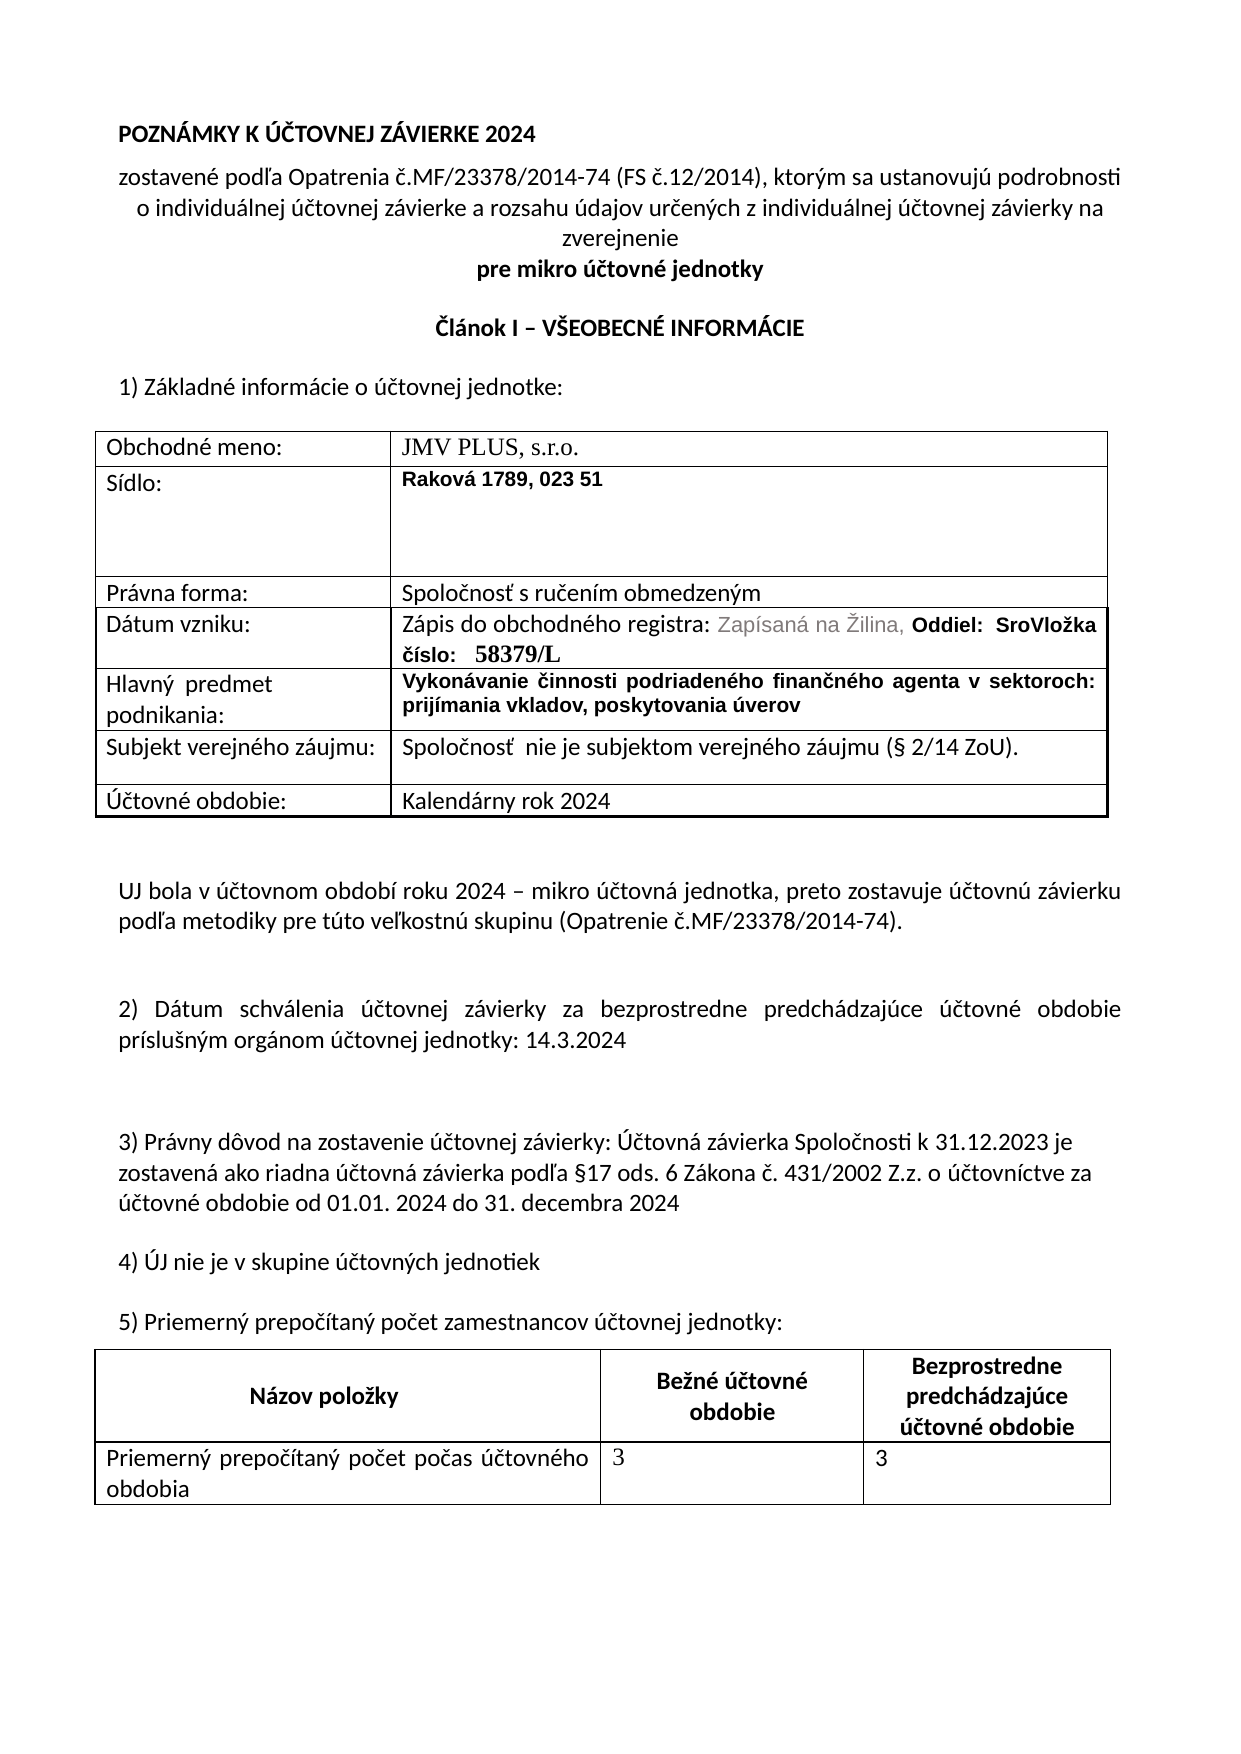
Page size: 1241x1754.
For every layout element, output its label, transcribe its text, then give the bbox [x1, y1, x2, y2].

table_cell Dátum vzniku: [97, 608, 390, 667]
text Článok I – VŠEOBECNÉ INFORMÁCIE [118, 312, 1122, 342]
table_cell Raková 1789, 023 51 [391, 467, 1107, 576]
table_cell Subjekt verejného záujmu: [97, 731, 390, 784]
table_cell 3 [601, 1443, 863, 1503]
table_header JMV PLUS, s.r.o. [391, 432, 1107, 466]
table_cell Spoločnosť s ručením obmedzeným [391, 577, 1107, 607]
table_cell Kalendárny rok 2024 [392, 785, 1106, 815]
table_header [402, 491, 1096, 520]
table_cell Priemerný prepočítaný počet počas účtovného obdobia [96, 1443, 600, 1503]
text 5) Priemerný prepočítaný počet zamestnancov účtovnej jednotky: [118, 1306, 1122, 1336]
table_header Názov položky [96, 1350, 600, 1441]
table_cell Účtovné obdobie: [97, 785, 390, 815]
table_header [402, 520, 1096, 552]
table_cell Spoločnosť nie je subjektom verejného záujmu (§ 2/14 ZoU). [392, 731, 1106, 784]
table_cell 3 [864, 1443, 1110, 1503]
table_cell Vykonávanie činnosti podriadeného finančného agenta v sektoroch: prijímania vkladov, poskytovania úverov [392, 669, 1106, 729]
table_cell Právna forma: [96, 577, 390, 607]
text 3) Právny dôvod na zostavenie účtovnej závierky: Účtovná závierka Spoločnosti k 31.12.2023 je zostavená ako riadna účtovná závierka podľa §17 ods. 6 Zákona č. 431/2002 Z.z. o účtovníctve za účtovné obdobie od 01.01. 2024 do 31. decembra 2024 [118, 1126, 1122, 1218]
text pre mikro účtovné jednotky [118, 253, 1122, 283]
table_cell Hlavný predmet podnikania: [97, 669, 390, 729]
table_cell Zápis do obchodného registra: Zapísaná na Žilina, Oddiel: SroVložka číslo: 58379/L [392, 608, 1106, 667]
table_cell Sídlo: [96, 467, 390, 576]
text zostavené podľa Opatrenia č.MF/23378/2014-74 (FS č.12/2014), ktorým sa ustanovujú podrobnosti o individuálnej účtovnej závierke a rozsahu údajov určených z individuálnej účtovnej závierky na zverejnenie [118, 161, 1122, 253]
text POZNÁMKY K ÚČTOVNEJ ZÁVIERKE 2024 [118, 118, 1122, 149]
text 1) Základné informácie o účtovnej jednotke: [118, 371, 1122, 402]
table_header Bezprostredne predchádzajúce účtovné obdobie [864, 1350, 1110, 1441]
table_header Bežné účtovné obdobie [601, 1350, 863, 1441]
table_header Obchodné meno: [96, 432, 390, 466]
text 4) ÚJ nie je v skupine účtovných jednotiek [118, 1247, 1122, 1277]
text 2) Dátum schválenia účtovnej závierky za bezprostredne predchádzajúce účtovné obdobie príslušným orgánom účtovnej jednotky: 14.3.2024 [118, 993, 1122, 1054]
text UJ bola v účtovnom období roku 2024 – mikro účtovná jednotka, preto zostavuje účtovnú závierku podľa metodiky pre túto veľkostnú skupinu (Opatrenie č.MF/23378/2014-74). [118, 875, 1122, 936]
